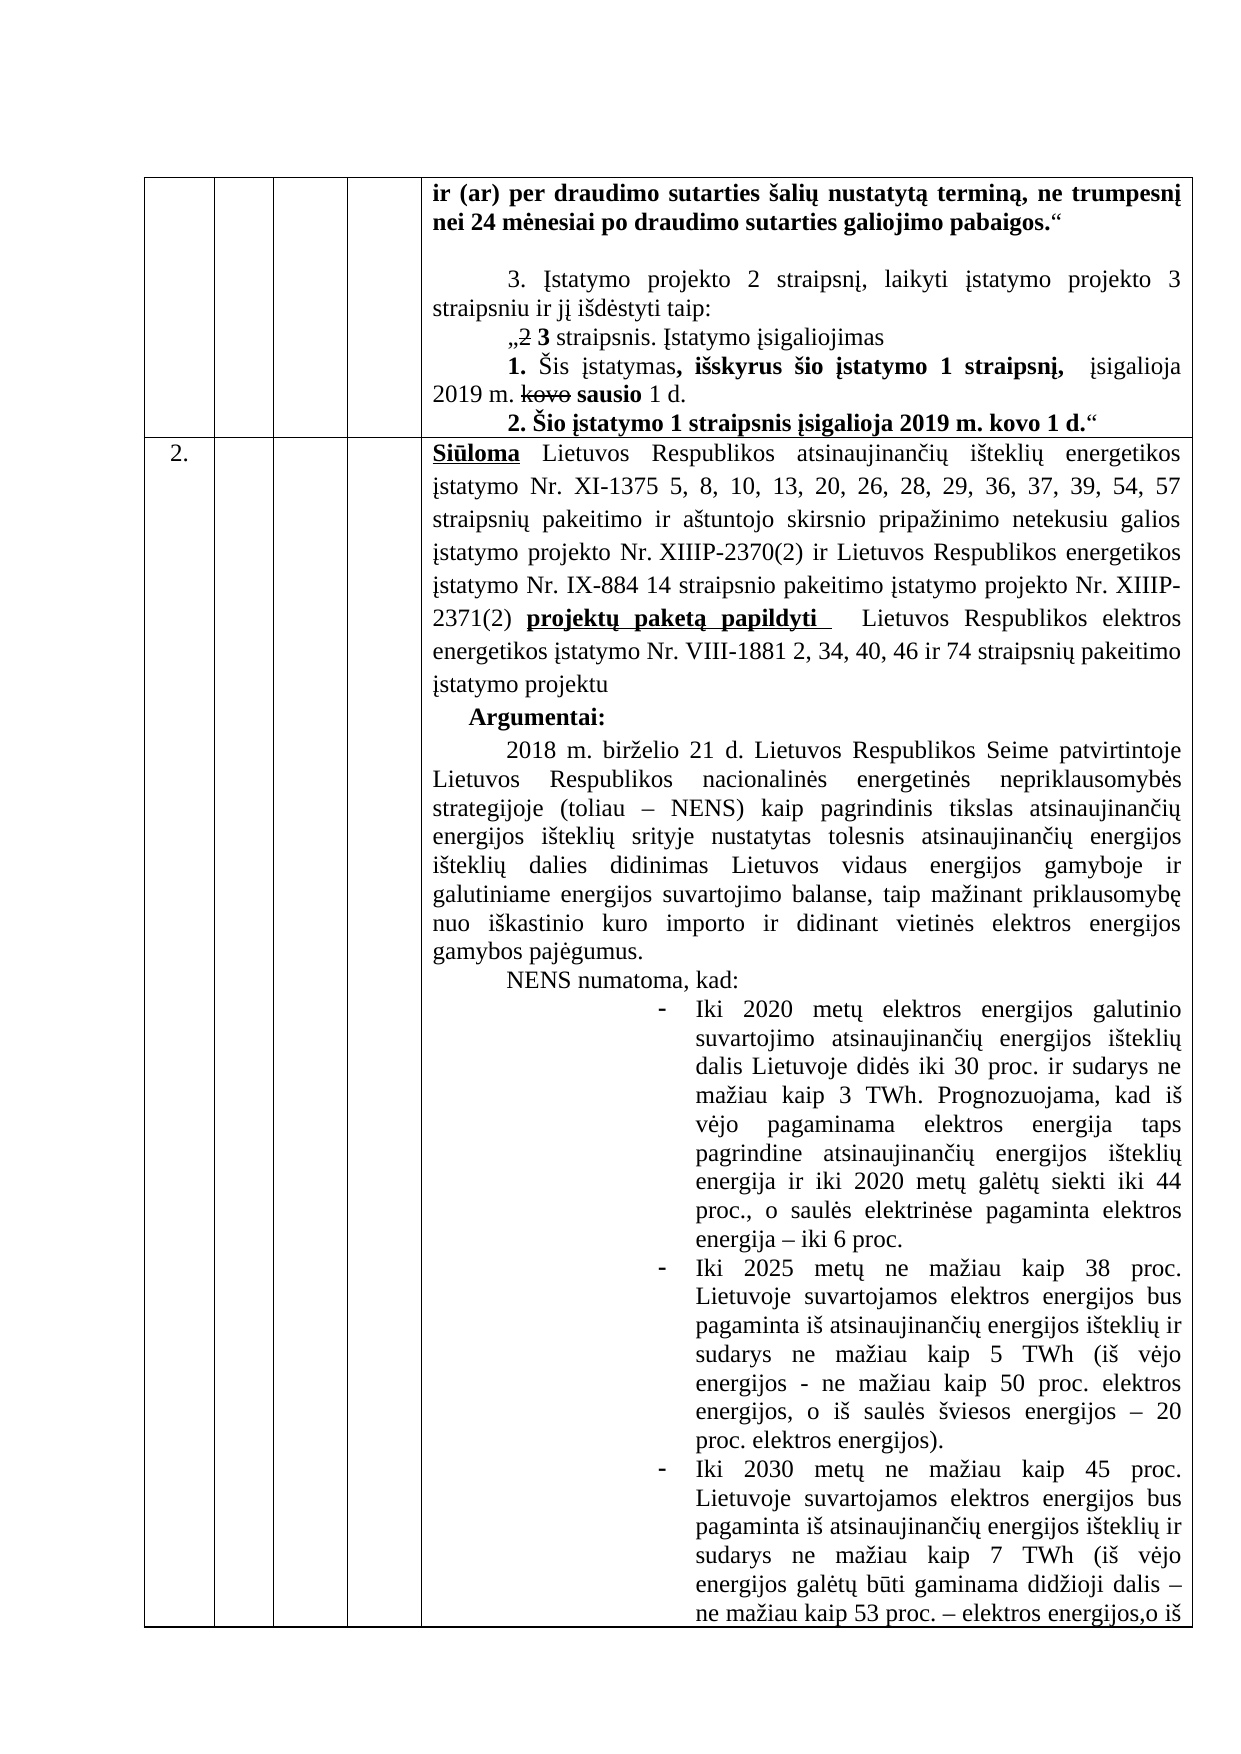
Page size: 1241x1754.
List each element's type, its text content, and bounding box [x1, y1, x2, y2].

table_cell [274, 438, 347, 1626]
table_cell [215, 178, 273, 437]
table_cell ir (ar) per draudimo sutarties šalių nustatytą terminą, ne trumpesnį nei 24 mėnesiai po draudimo sutarties galiojimo pabaigos.“ 3. Įstatymo projekto 2 straipsnį, laikyti įstatymo projekto 3 straipsniu ir jį išdėstyti taip: „2 3 straipsnis. Įstatymo įsigaliojimas 1. Šis įstatymas, išskyrus šio įstatymo 1 straipsnį, įsigalioja 2019 m. kovo sausio 1 d. 2. Šio įstatymo 1 straipsnis įsigalioja 2019 m. kovo 1 d.“ [422, 178, 1192, 437]
table_cell Siūloma Lietuvos Respublikos atsinaujinančių išteklių energetikos įstatymo Nr. XI-1375 5, 8, 10, 13, 20, 26, 28, 29, 36, 37, 39, 54, 57 straipsnių pakeitimo ir aštuntojo skirsnio pripažinimo netekusiu galios įstatymo projekto Nr. XIIIP-2370(2) ir Lietuvos Respublikos energetikos įstatymo Nr. IX-884 14 straipsnio pakeitimo įstatymo projekto Nr. XIIIP-2371(2) projektų paketą papildyti Lietuvos Respublikos elektros energetikos įstatymo Nr. VIII-1881 2, 34, 40, 46 ir 74 straipsnių pakeitimo įstatymo projektu Argumentai: 2018 m. birželio 21 d. Lietuvos Respublikos Seime patvirtintoje Lietuvos Respublikos nacionalinės energetinės nepriklausomybės strategijoje (toliau – NENS) kaip pagrindinis tikslas atsinaujinančių energijos išteklių srityje nustatytas tolesnis atsinaujinančių energijos išteklių dalies didinimas Lietuvos vidaus energijos gamyboje ir galutiniame energijos suvartojimo balanse, taip mažinant priklausomybę nuo iškastinio kuro importo ir didinant vietinės elektros energijos gamybos pajėgumus. NENS numatoma, kad: Iki 2020 metų elektros energijos galutinio suvartojimo atsinaujinančių energijos išteklių dalis Lietuvoje didės iki 30 proc. ir sudarys ne mažiau kaip 3 TWh. Prognozuojama, kad iš vėjo pagaminama elektros energija taps pagrindine atsinaujinančių energijos išteklių energija ir iki 2020 metų galėtų siekti iki 44 proc., o saulės elektrinėse pagaminta elektros energija – iki 6 proc. Iki 2025 metų ne mažiau kaip 38 proc. Lietuvoje suvartojamos elektros energijos bus pagaminta iš atsinaujinančių energijos išteklių ir sudarys ne mažiau kaip 5 TWh (iš vėjo energijos - ne mažiau kaip 50 proc. elektros energijos, o iš saulės šviesos energijos – 20 proc. elektros energijos). Iki 2030 metų ne mažiau kaip 45 proc. Lietuvoje suvartojamos elektros energijos bus pagaminta iš atsinaujinančių energijos išteklių ir sudarys ne mažiau kaip 7 TWh (iš vėjo energijos galėtų būti gaminama didžioji dalis – ne mažiau kaip 53 proc. – elektros energijos,o iš saulės šviesos energijos – 22 proc. elektros energijos). Tuo tarpu iki 2050 metų elektros energija iš atsinaujinančių energijos išteklių sudarys ne mažiau kaip 100 proc. Lietuvoje suvartojamos elektros energijos, o pagaminta jos iš atsinaujinančių energijos išteklių bus ne mažiau kaip 18 TWh. Viena iš esminių sąlygų atsinaujinančių energijos išteklių plėtrai yra ta, kad lygiagrečiai su atsinaujinančių energijos išteklių plėtra turi būti užtikrintos elektros energijos sistemos balansavimo, rezervavimo ir kitos sisteminės tinklo paslaugos. Vertinant esamų generavimo pajėgumų situaciją Lietuvoje ir technologijų vystymosi tendencijas vienas iš efektyvių sprendimo būdų sudaryti sąlygas efektyviai atsinaujinančių energijos išteklių plėtrai ir integracijai į elektros energetikos sistemą, o kartu spręsti elektros energijos sistemos balansavimo, rezervavimo ir kitus su elektros energetikos sistemos patikimu veikimu susijusius iššūkius, galėtų būti efektyvus esamų ir naujų energijos kaupimo įrenginių išlaikymas, vystymas ir panaudojimas. Atsižvelgiant į tai, siūloma Elektros energetikos įstatyme apibrėžti energijos kaupimo įrenginių sąvoka ir įvertinant jų specifiką nustatyti specialų atsiskaitymo už elektros energijos persiuntimą perdavimo ir skirstomaisiais tinklais, taip pat už sistemines paslaugas ir viešuosius interesus atitinkančias paslaugas režimą. Toks reglamentavimas skatintų spartesnę ir darnią atsinaujinančių elektros energijos išteklių plėtrą. Pasiūlymas: “Lietuvos Respublikos elektros energetikos įstatymo Nr. VIII-1881 2, 34, 40, 46 ir 74 straipsnių pakeitimo įstatymo projektAS 1 straipsnis. 2 straipsnio pakeitimas Papildyti 2 straipsnį 181 dalimi: „181. Energijos kaupimo įrenginys elektros sistemoje – įrenginys, kuriame gali būti kaupiama ir į elektros tinklus atiduodama elektros energija arba įrenginys, kuriame elektros energija gali būti konvertuojama į kitos rūšies energiją ir vėl kaip elektros energija grąžinama į elektros tinklus (įskaitant elektros baterijas, hidroakumuliacines elektrines, kondensatorius, suspausto oro ar vandenilio saugyklas).“ 2 straipsnis. 34 straipsnio pakeitimas Pakeisti 34 straipsnį ir jį išdėstyti taip: „Skirstomųjų tinklų operatoriai ir vartotojai, kurių įrenginiai prijungti prie perdavimo tinklų ir kurie yra sudarę su nepriklausomu tiekėju elektros energijos tiekimo sutartį, privalo sudaryti sutartį su perdavimo sistemos operatoriumi ir laiku atsiskaityti už elektros energijos persiuntimą perdavimo tinklais ir kitas operatoriaus teikiamas paslaugas, susijusias su elektros persiuntimu, išskyrus už elektros energijos persiuntimą, skirtą energijos kaupimo įrenginių įkrovimui, kuomet energijos kaupimo įrenginių įkrovimui patiektas elektros energijos kiekis, išskyrus technologinius nuostolius, vėliau yra grąžinamas į operatorių elektros tinklus. Nepriklausomas tiekėjas, kuris yra sudaręs sutartį su perdavimo sistemos operatoriumi dėl atsiskaitymo už vartotojui suteiktas persiuntimo paslaugas, skirstomųjų tinklų operatorius ar vartotojas, pažeidę su perdavimo sistemos operatoriumi sudarytą sutartį, privalo perdavimo sistemos operatoriaus reikalavimu užtikrinti visų savo prievolių įvykdymą.“ 3 straipsnis. 40 straipsnio pakeitimas Pakeisti 40 straipsnį ir jį išdėstyti taip: „1. Vartotojai, kurių įrenginiai yra prijungti prie skirstomųjų tinklų ir kurie yra sudarę su nepriklausomu tiekėju elektros energijos tiekimo sutartį, privalo sudaryti sutartį su skirstomųjų tinklų operatoriumi ir laiku atsiskaityti už elektros energijos persiuntimą perdavimo ir skirstomaisiais tinklais, taip pat už sistemines paslaugas ir viešuosius interesus atitinkančias paslaugas, išskyrus už elektros energijos kiekį persiųstą energijos kaupimo įrenginių, kurių įrengtoji elektrinė galia yra ne mažesnė nei 1 MW, įkrovimui energija, kuomet energijos kaupimo įrenginių įkrovimui patiektas elektros energijos kiekis, išskyrus technologinius nuostolius, vėliau yra grąžinamas į operatorių elektros tinklus. Nepriklausomas tiekėjas, kuris yra sudaręs sutartį su skirstomųjų tinklų operatoriumi dėl atsiskaitymo už vartotojui suteiktas persiuntimo paslaugas bei už sistemines paslaugas ir viešuosius interesus atitinkančias paslaugas, ir vartotojas, pažeidęs su skirstomųjų tinklų operatoriumi sudarytą sutartį, privalo skirstomųjų tinklų operatoriaus reikalavimu pateikti visų savo prievolių tinkamo įvykdymo užtikrinimą. 4 straipsnis. 46 straipsnio pakeitimas Pakeisti 46 straipsnio 5 ir 6 dalis ir jas išdėstyti taip: „5. Vartotojai, kurių įrenginiai prijungti prie skirstomųjų tinklų, pirkdami elektros energiją iš nepriklausomo tiekėjo, privalo skirstomųjų tinklų operatoriui apmokėti už elektros energijos persiuntimą perdavimo ir skirstomaisiais tinklais, taip pat už sistemines paslaugas ir viešuosius interesus atitinkančias paslaugas, išskyrus už elektros energijos kiekį persiųstą energijos kaupimo įrenginių, kurių įrengtoji elektrinė galia yra ne mažesnė nei 1 MW, įkrovimui energija, kuomet energijos kaupimo įrenginių įkrovimui patiektas elektros energijos kiekis, išskyrus technologinius nuostolius, vėliau yra grąžinamas į operatorių elektros tinklus. Vartotojas, gavęs skirstomųjų tinklų operatoriaus ir nepriklausomo tiekėjo sutikimą bei likdamas atsakingas skirstomųjų tinklų operatoriui, šioje dalyje nurodytas vartotojo pinigines prievoles gali pavesti vykdyti nepriklausomam tiekėjui. 6. Vartotojai, kurių įrenginiai prijungti prie perdavimo tinklų, pirkdami elektros energiją iš nepriklausomo tiekėjo, privalo perdavimo sistemos operatoriui apmokėti už elektros energijos persiuntimą perdavimo tinklais, taip pat už sistemines paslaugas ir viešuosius interesus atitinkančias paslaugas, išskyrus už elektros energijos kiekį persiųstą energijos kaupimo įrenginių įkrovimui energija, kuomet energijos kaupimo įrenginių įkrovimui patiektas elektros energijos kiekis, išskyrus technologinius nuostolius, vėliau yra grąžinamas į operatorių elektros tinklus. Vartotojas, gavęs perdavimo sistemos operatoriaus ir nepriklausomo tiekėjo sutikimą bei likdamas atsakingas perdavimo sistemos operatoriui, šioje dalyje nurodytas vartotojo pinigines prievoles gali pavesti vykdyti nepriklausomam tiekėjui.“ 5 straipsnis. 74 straipsnio pakeitimas Pakeisti 74 straipsnio 5 dalies 2 punktą ir jį išdėstyti taip: „2) elektros energiją, būtiną elektros energijos gamybos technologiniam procesui užtikrinti, taip pat už elektros energiją skirtą energijos kaupimo įrenginių, kurių įrengtoji elektrinė galia yra ne mažesnė nei 1 MW, įkrovimui, kuomet energijos kaupimo įrenginių įkrovimui patiektas elektros energijos kiekis, išskyrus technologinius nuostolius, vėliau yra grąžinamas į operatorių elektros tinklus, o termofikaciniu režimu kombinuotojo elektros energijos ir šilumos gamybos ciklo elektrinėse – už elektros energiją, būtiną bendram elektros energijos ir šilumos gamybos technologiniam procesui užtikrinti;“ 6 straipsnis. Įstatymo įsigaliojimas ir įgyvendinimas 1. Šis įstatymas įsigalioja 2019 m. sausio 1 d. 2. Valstybinė kainų ir energetikos kontrolės komisija, atsižvelgiant į šio įstatymo nuostatas, iki 2018 m. gruodžio 31 d., turi paskelbti naujas perdavimo sistemos operatoriaus patvirtintas elektros energijos perdavimo paslaugų kainas ir jų taikymo tvarką, kuri įsigalios nuo 2019 m. sausio 1 d. [422, 438, 1192, 1626]
table_cell [348, 178, 421, 437]
table_cell [145, 178, 214, 437]
table_cell [215, 438, 273, 1626]
table_cell [274, 178, 347, 437]
table_cell 2. [145, 438, 214, 1626]
table_cell [348, 438, 421, 1626]
